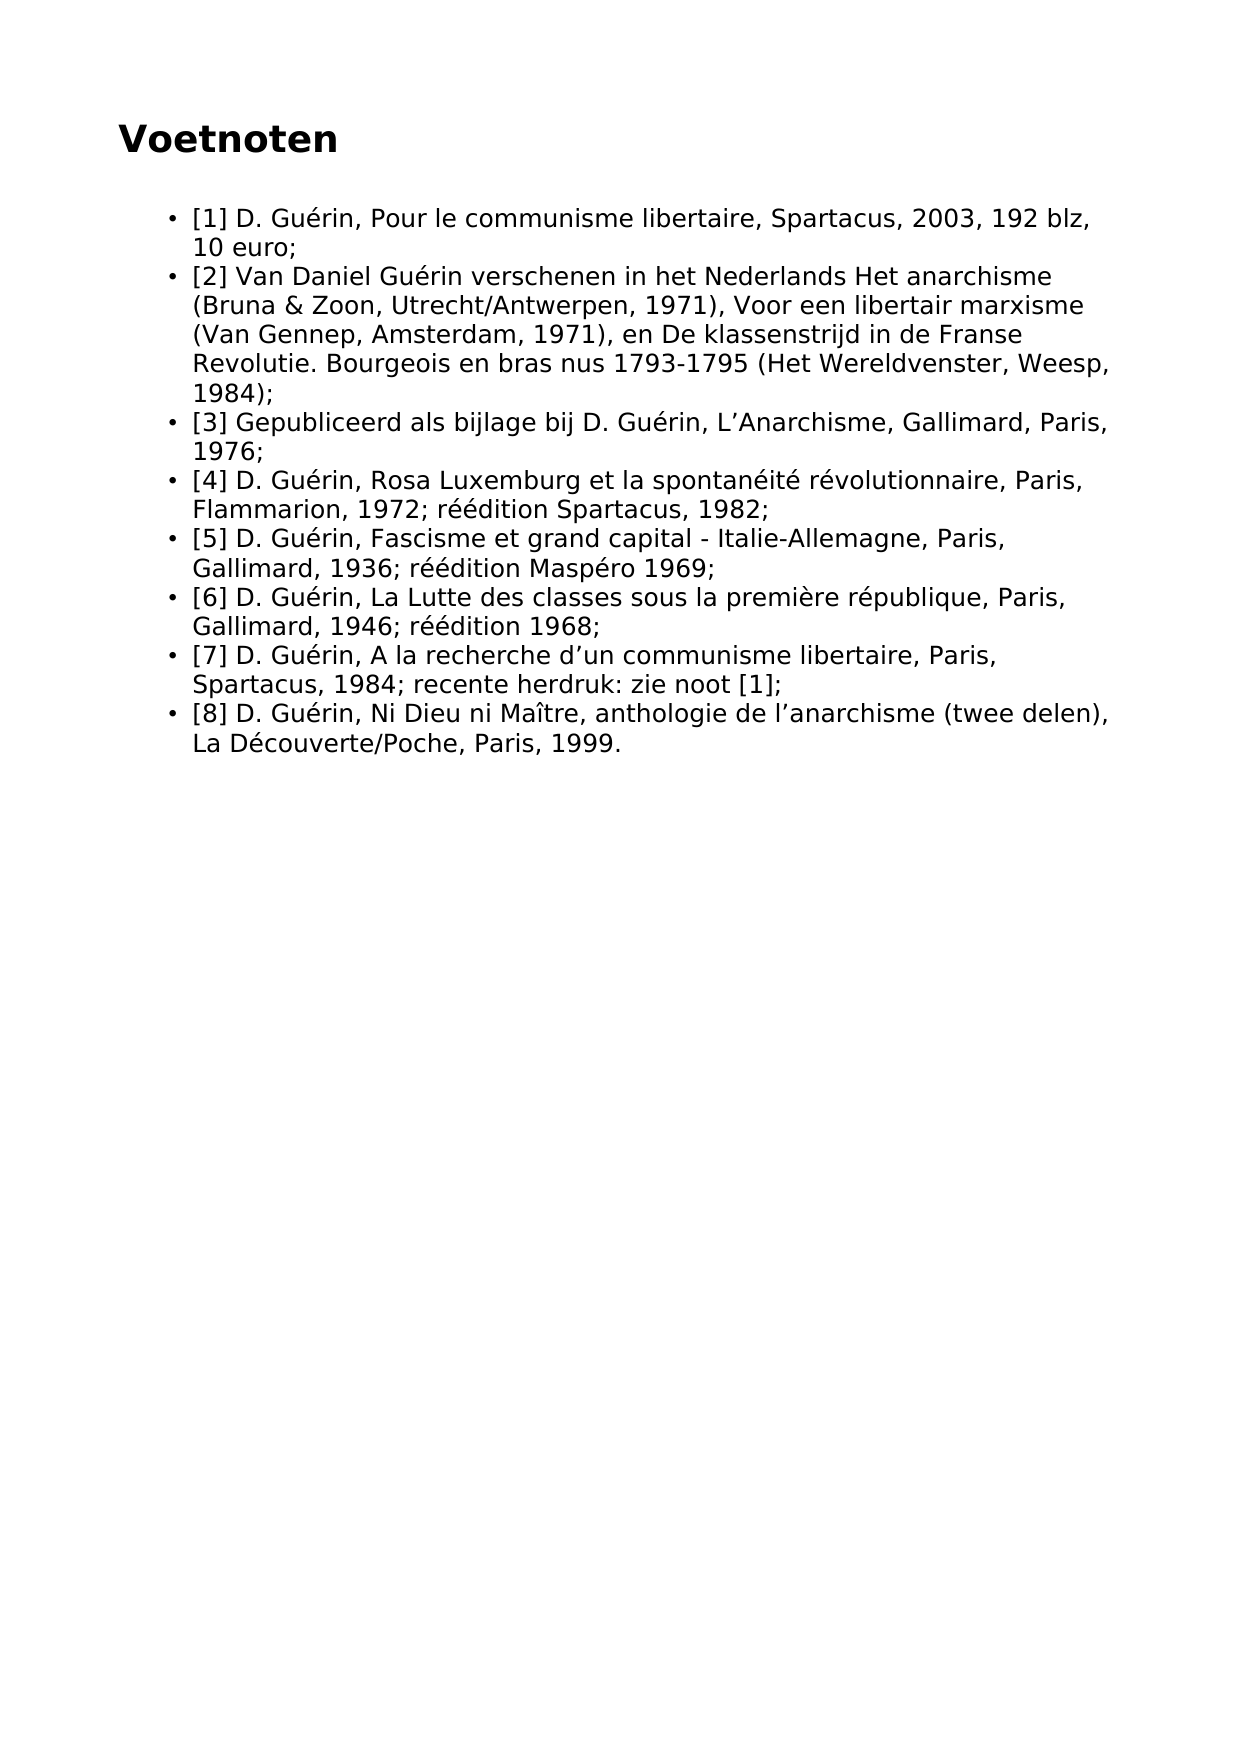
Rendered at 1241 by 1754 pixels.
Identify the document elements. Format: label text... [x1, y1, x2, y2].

list [3] Gepubliceerd als bijlage bij D. Guérin, L’Anarchisme, Gallimard, Paris, 1976; [177, 408, 1122, 466]
list [5] D. Guérin, Fascisme et grand capital - Italie-Allemagne, Paris, Gallimard, 1936; réédition Maspéro 1969; [177, 524, 1122, 583]
list [8] D. Guérin, Ni Dieu ni Maître, anthologie de l’anarchisme (twee delen), La Découverte/Poche, Paris, 1999. [177, 699, 1122, 758]
list [7] D. Guérin, A la recherche d’un communisme libertaire, Paris, Spartacus, 1984; recente herdruk: zie noot [1]; [177, 641, 1122, 699]
list [2] Van Daniel Guérin verschenen in het Nederlands Het anarchisme (Bruna & Zoon, Utrecht/Antwerpen, 1971), Voor een libertair marxisme (Van Gennep, Amsterdam, 1971), en De klassenstrijd in de Franse Revolutie. Bourgeois en bras nus 1793-1795 (Het Wereldvenster, Weesp, 1984); [177, 262, 1122, 408]
list [6] D. Guérin, La Lutte des classes sous la première république, Paris, Gallimard, 1946; réédition 1968; [177, 583, 1122, 641]
subtitle Voetnoten [118, 118, 1122, 162]
list [4] D. Guérin, Rosa Luxemburg et la spontanéité révolutionnaire, Paris, Flammarion, 1972; réédition Spartacus, 1982; [177, 466, 1122, 524]
list [1] D. Guérin, Pour le communisme libertaire, Spartacus, 2003, 192 blz, 10 euro; [177, 204, 1122, 262]
